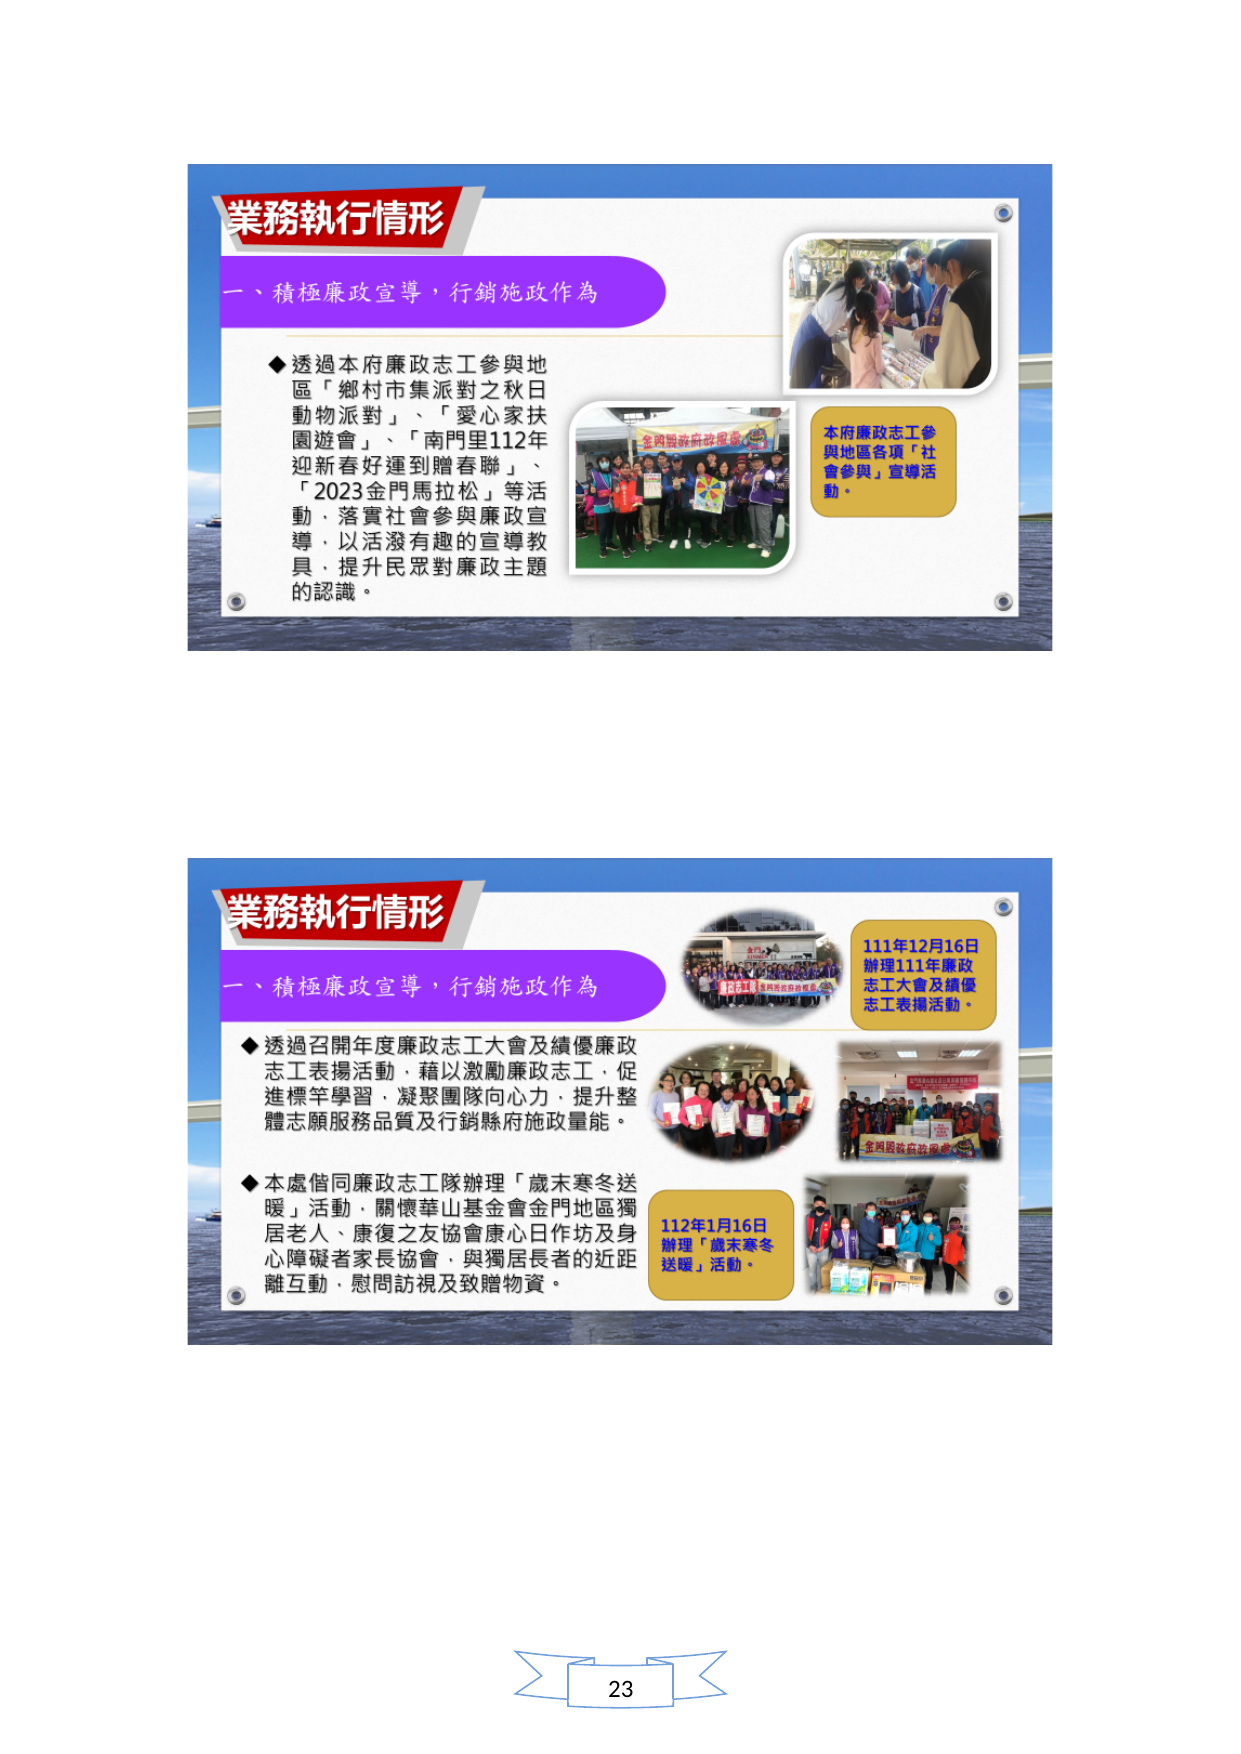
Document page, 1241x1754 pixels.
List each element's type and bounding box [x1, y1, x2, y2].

picture [187, 164, 1053, 651]
picture [187, 858, 1053, 1345]
